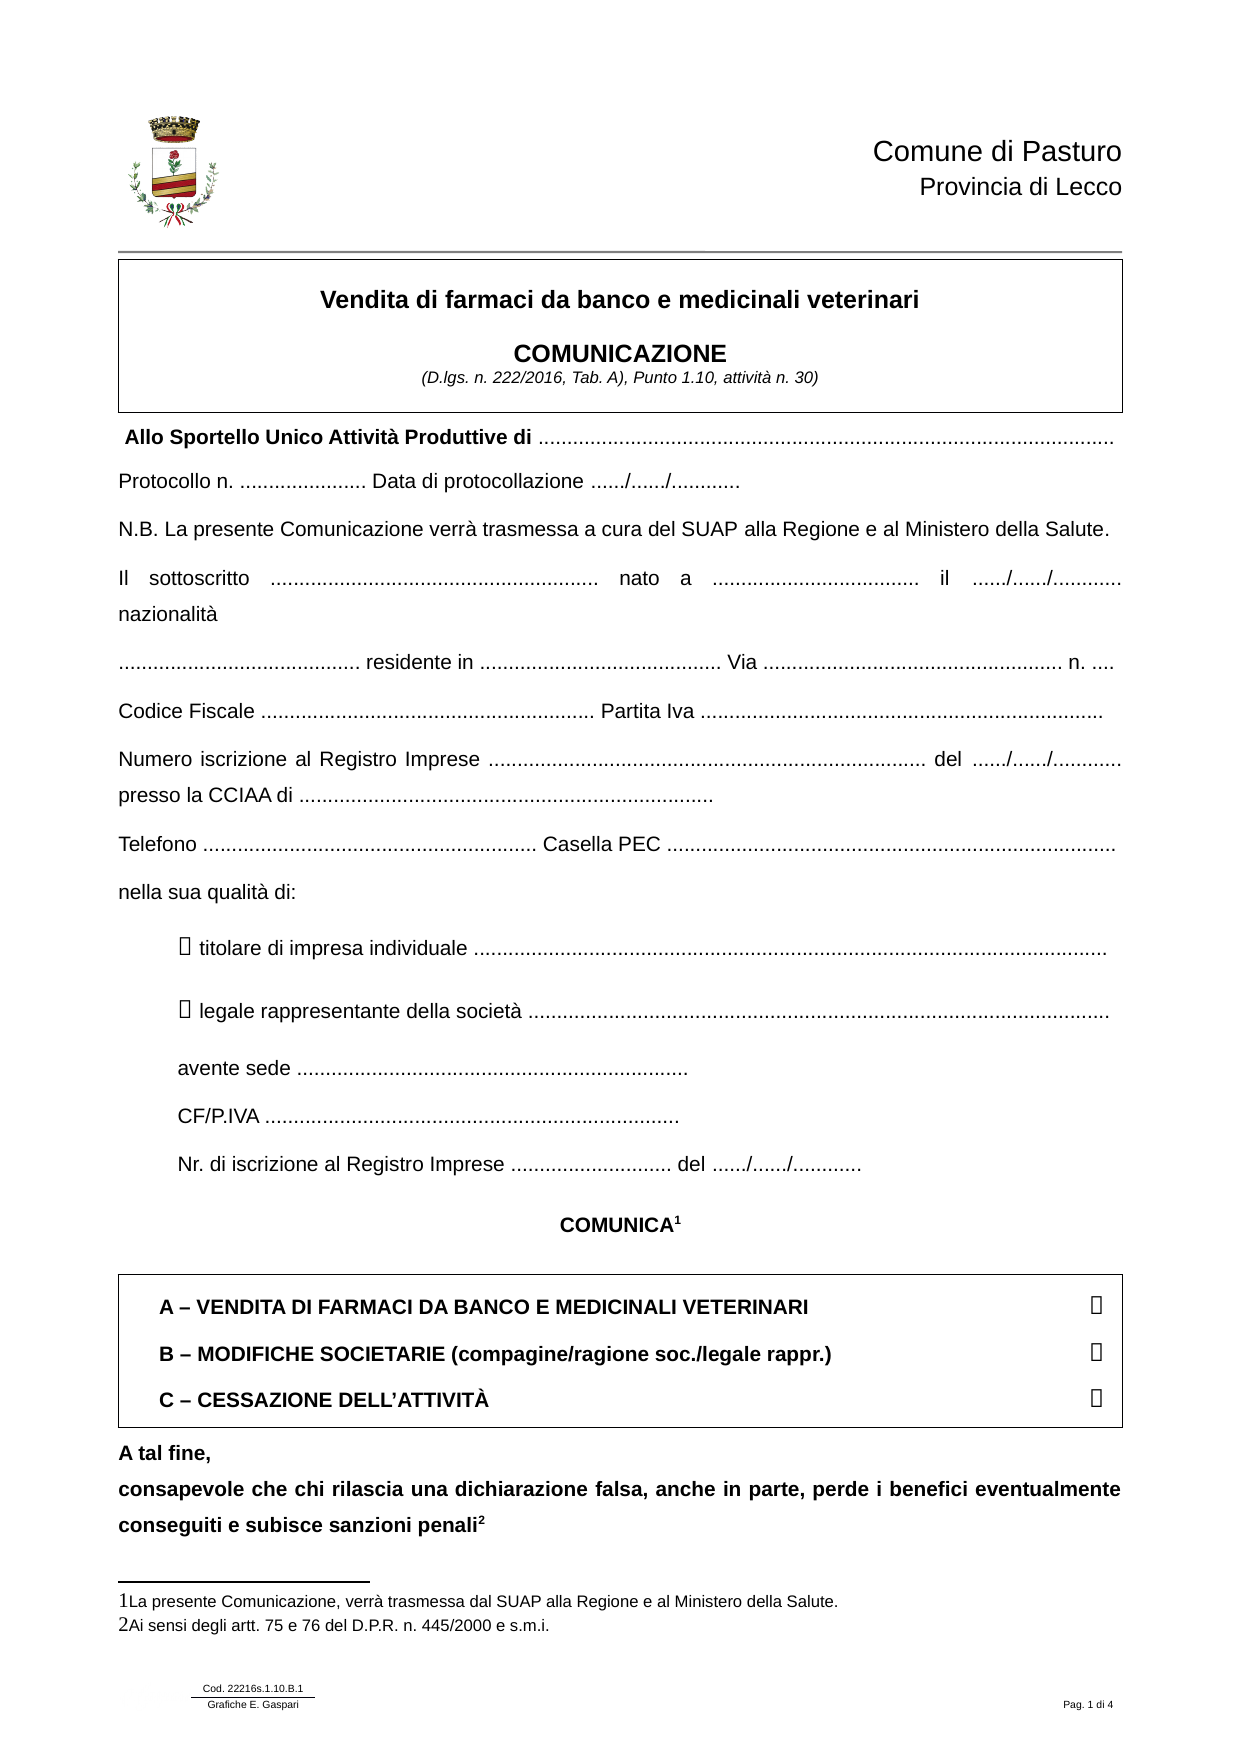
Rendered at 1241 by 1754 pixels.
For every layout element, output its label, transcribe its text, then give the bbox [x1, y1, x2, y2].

text nella sua qualità di: [118, 880, 1122, 904]
text Nr. di iscrizione al Registro Imprese ............................ del ....../....../............ [177, 1152, 1122, 1176]
text A tal fine, [118, 1441, 1122, 1465]
text Il sottoscritto ......................................................... nato a .................................... il ....../....../............ nazionalità [118, 566, 1122, 626]
text Allo Sportello Unico Attività Produttive di .................................................................................................... [118, 425, 1122, 449]
text Comune di Pasturo [224, 134, 1122, 167]
text Provincia di Lecco [224, 172, 1122, 201]
text COMUNICA [118, 1213, 1122, 1237]
text N.B. La presente Comunicazione verrà trasmessa a cura del SUAP alla Regione e al Ministero della Salute. [118, 517, 1122, 541]
text Protocollo n. ...................... Data di protocollazione ....../....../............ [118, 469, 1122, 493]
text consapevole che chi rilascia una dichiarazione falsa, anche in parte, perde i benefici eventualmente conseguiti e subisce sanzioni penali [118, 1477, 1122, 1537]
table_header Vendita di farmaci da banco e medicinali veterinari COMUNICAZIONE (D.lgs. n. 222/2016, Tab. A), Punto 1.10, attività n. 30) [119, 260, 1122, 412]
text Numero iscrizione al Registro Imprese ............................................................................ del ....../....../............ presso la CCIAA di ........................................................................ [118, 747, 1122, 807]
picture [122, 103, 224, 234]
text Ai sensi degli artt. 75 e 76 del D.P.R. n. 445/2000 e s.m.i. [118, 1612, 1122, 1636]
text La presente Comunicazione, verrà trasmessa dal SUAP alla Regione e al Ministero della Salute. [118, 1588, 1122, 1612]
text  legale rappresentante della società ..................................................................................................... [177, 992, 1122, 1026]
table_header A – VENDITA DI FARMACI DA BANCO E MEDICINALI VETERINARI  B – MODIFICHE SOCIETARIE (compagine/ragione soc./legale rappr.)  C – CESSAZIONE DELL’ATTIVITÀ  [119, 1275, 1122, 1427]
text avente sede .................................................................... [177, 1055, 1122, 1079]
text .......................................... residente in .......................................... Via .................................................... n. .... [118, 650, 1122, 674]
text Codice Fiscale .......................................................... Partita Iva ...................................................................... [118, 698, 1122, 722]
text  titolare di impresa individuale .............................................................................................................. [177, 928, 1122, 962]
text CF/P.IVA ........................................................................ [177, 1104, 1122, 1128]
text Telefono .......................................................... Casella PEC .............................................................................. [118, 831, 1122, 855]
